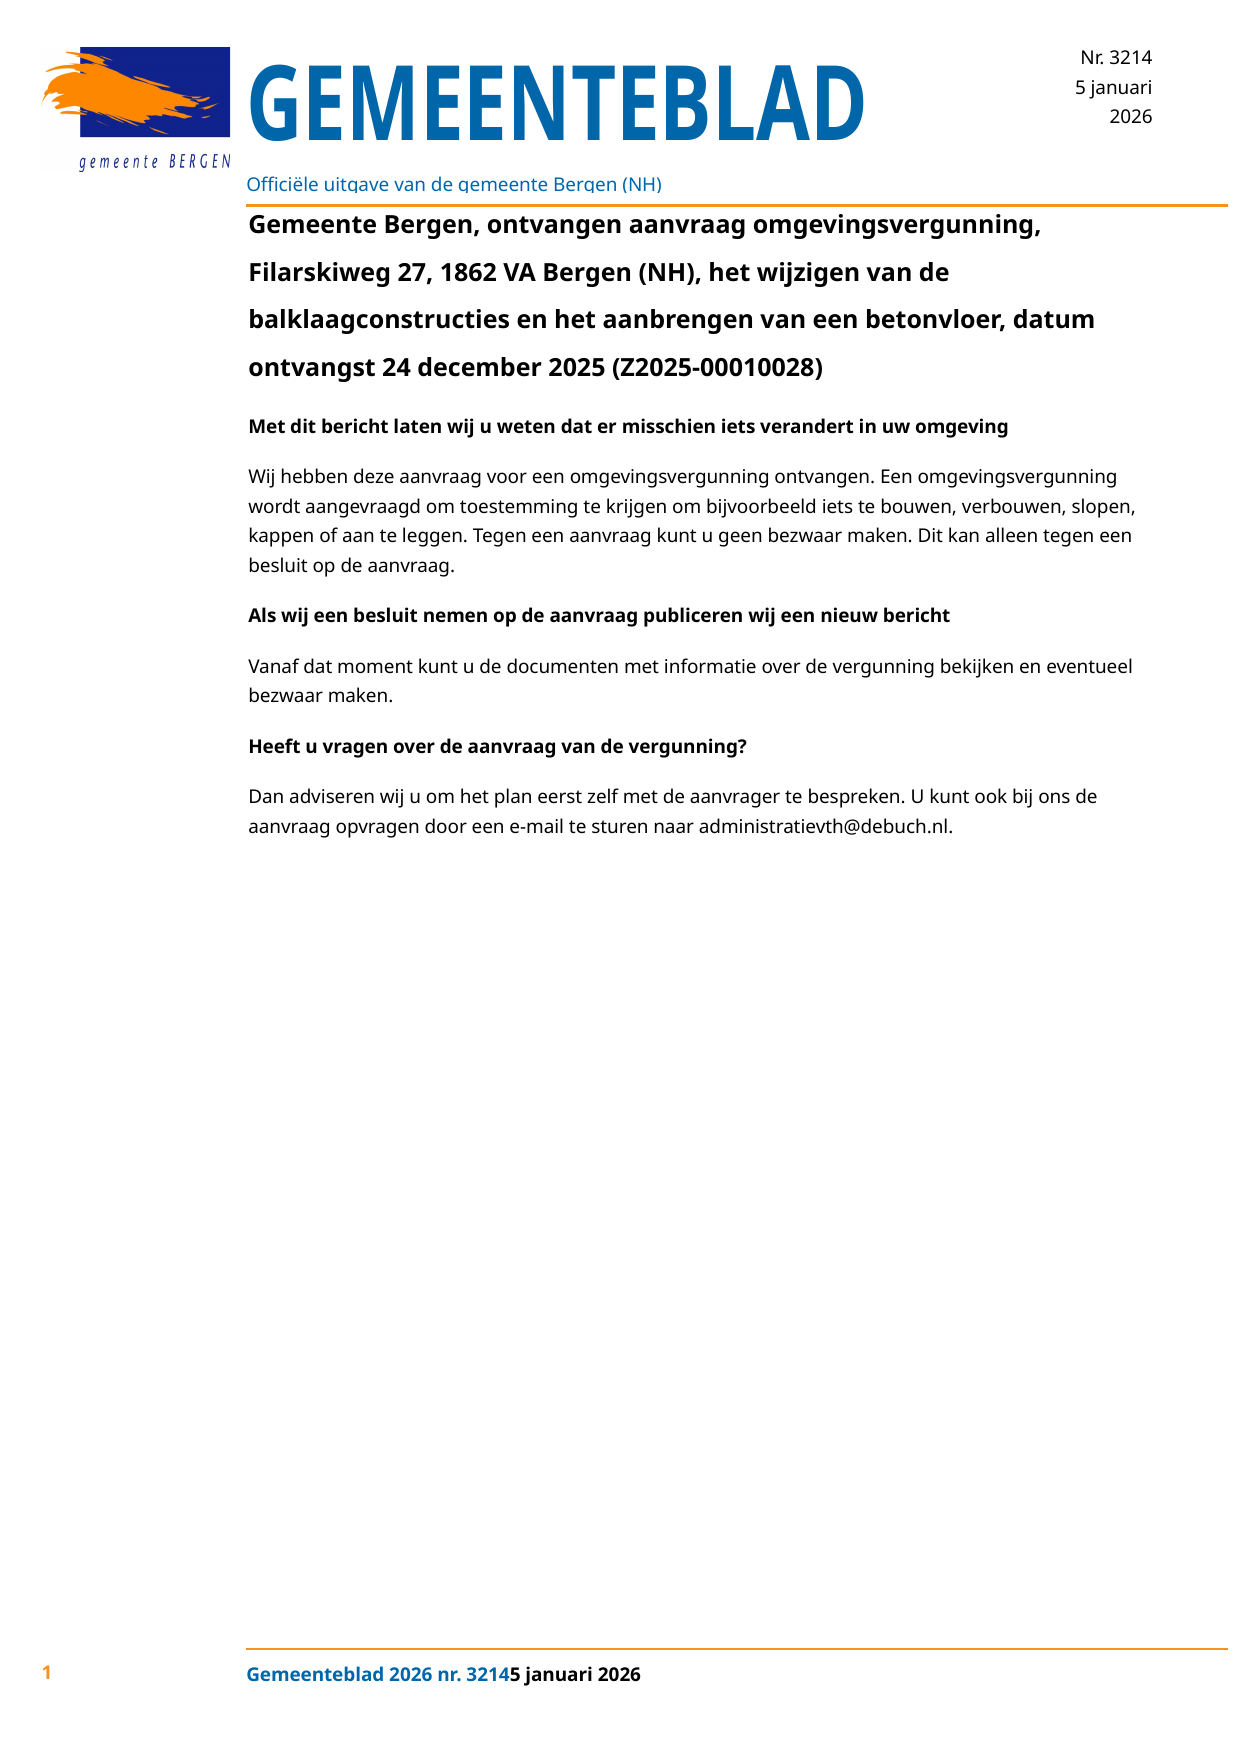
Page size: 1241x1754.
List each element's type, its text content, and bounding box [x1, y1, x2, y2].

text Dan adviseren wij u om het plan eerst zelf met de aanvrager te bespreken. U kunt ook bij ons de aanvraag opvragen door een e-mail te sturen naar administratievth@debuch.nl. [248, 783, 1152, 839]
text Heeft u vragen over de aanvraag van de vergunning? [248, 733, 1152, 759]
text Wij hebben deze aanvraag voor een omgevingsvergunning ontvangen. Een omgevingsvergunning wordt aangevraagd om toestemming te krijgen om bijvoorbeeld iets te bouwen, verbouwen, slopen, kappen of aan te leggen. Tegen een aanvraag kunt u geen bezwaar maken. Dit kan alleen tegen een besluit op de aanvraag. [248, 463, 1152, 578]
text Gemeente Bergen, ontvangen aanvraag omgevingsvergunning, Filarskiweg 27, 1862 VA Bergen (NH), het wijzigen van de balklaagconstructies en het aanbrengen van een betonvloer, datum ontvangst 24 december 2025 (Z2025-00010028) [248, 207, 1152, 384]
picture [41, 47, 231, 172]
text Als wij een besluit nemen op de aanvraag publiceren wij een nieuw bericht [248, 603, 1152, 628]
text Met dit bericht laten wij u weten dat er misschien iets verandert in uw omgeving [248, 413, 1152, 439]
text Vanaf dat moment kunt u de documenten met informatie over de vergunning bekijken en eventueel bezwaar maken. [248, 653, 1152, 708]
